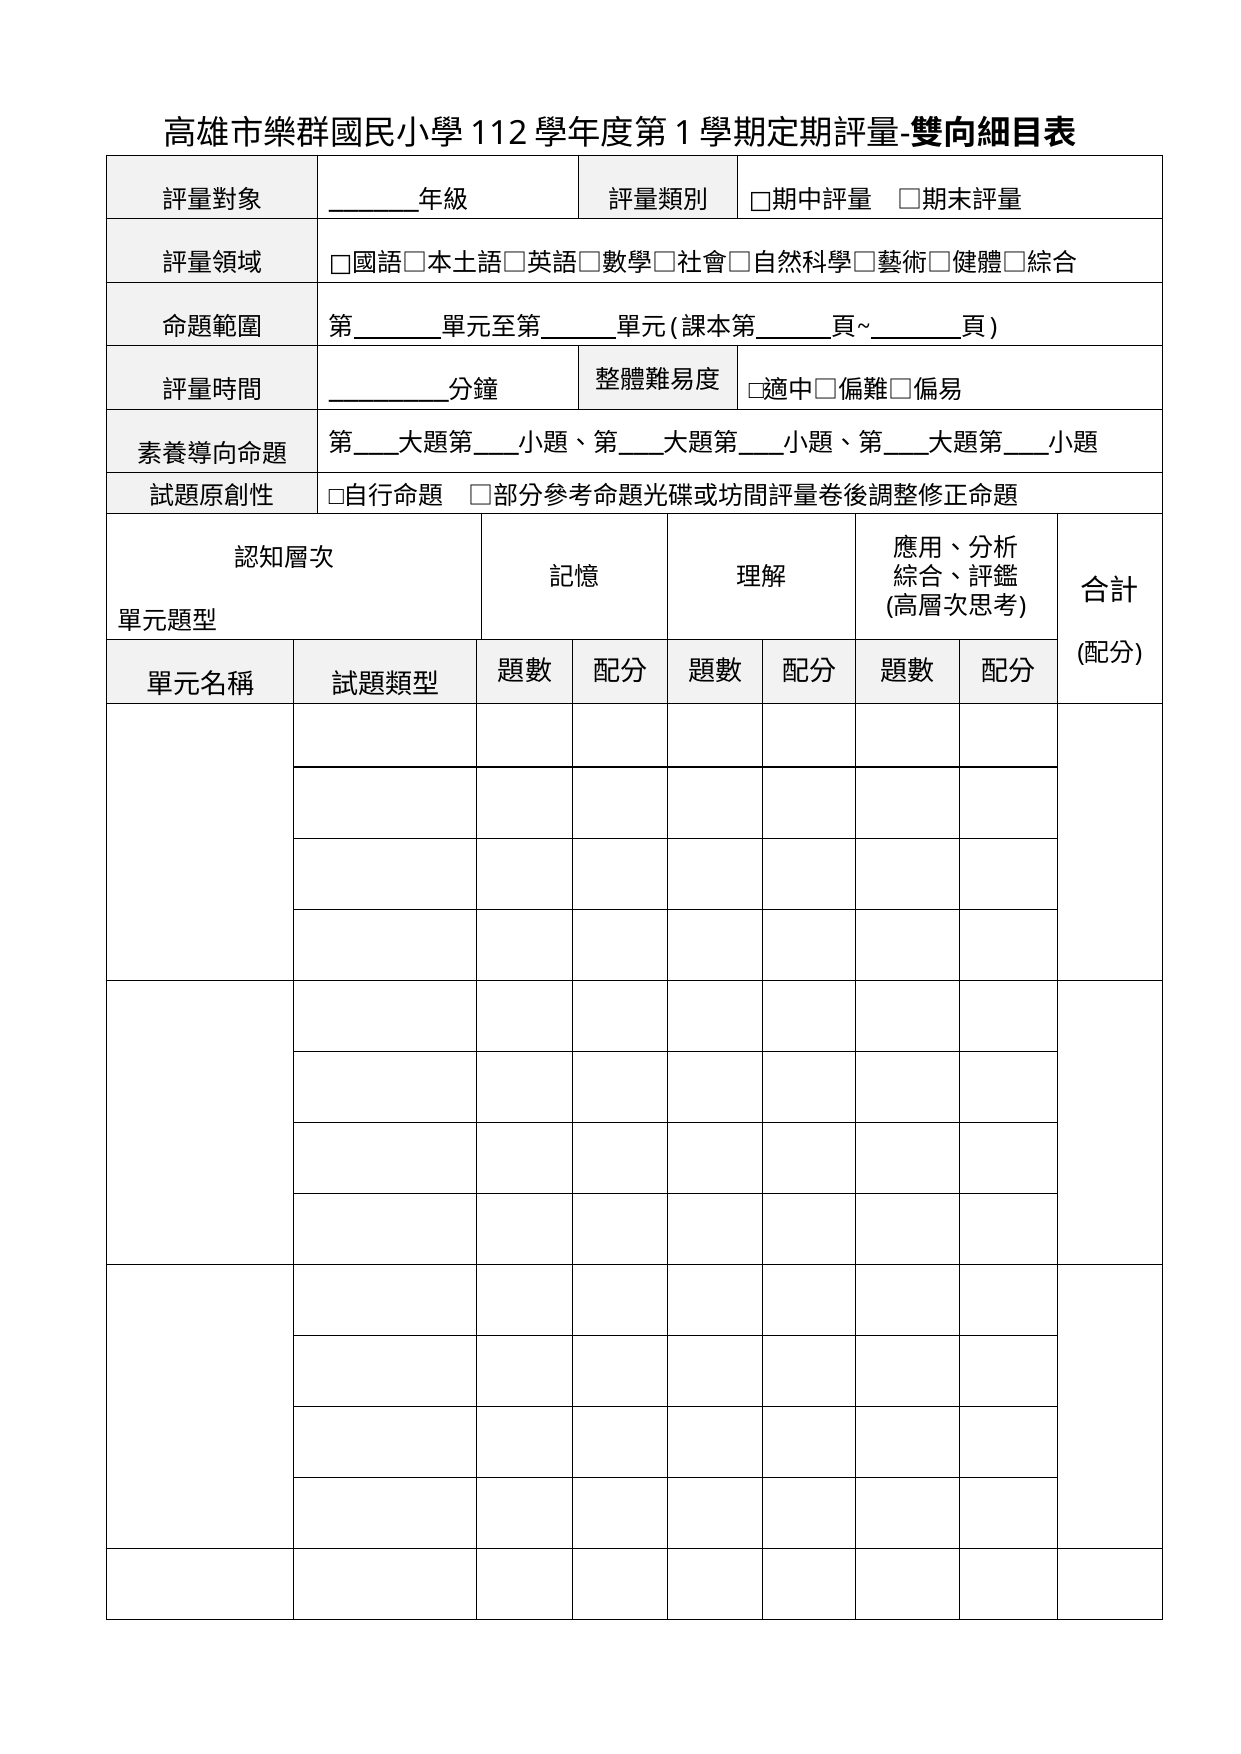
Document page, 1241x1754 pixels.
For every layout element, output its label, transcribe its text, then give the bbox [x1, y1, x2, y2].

table_cell 題數 [477, 640, 572, 703]
table_cell [856, 839, 959, 908]
table_cell [960, 839, 1057, 908]
table_cell 試題原創性 [107, 473, 317, 513]
table_cell [960, 1478, 1057, 1548]
table_cell □國語□本土語□英語□數學□社會□自然科學□藝術□健體□綜合 [318, 219, 1162, 282]
table_cell [856, 981, 959, 1051]
table_cell [107, 704, 293, 979]
table_cell □適中□偏難□偏易 [738, 346, 1162, 409]
table_cell [763, 1336, 855, 1406]
table_cell [573, 1336, 667, 1406]
table_cell [763, 768, 855, 837]
table_cell 素養導向命題 [107, 410, 317, 472]
table_cell [856, 1478, 959, 1548]
table_cell [763, 1052, 855, 1122]
table_cell [1058, 704, 1162, 979]
table_cell [573, 704, 667, 766]
table_cell [477, 704, 572, 766]
table_cell [960, 704, 1057, 766]
table_cell [477, 910, 572, 979]
table_cell [294, 768, 476, 837]
table_cell [763, 1549, 855, 1619]
table_cell [294, 704, 476, 766]
table_cell [573, 839, 667, 908]
table_cell [668, 768, 762, 837]
table_cell ________分鐘 [318, 346, 578, 409]
table_cell [960, 1265, 1057, 1335]
table_cell [573, 768, 667, 837]
table_cell 評量領域 [107, 219, 317, 282]
table_cell [107, 1265, 293, 1548]
table_cell 第___大題第___小題、第___大題第___小題、第___大題第___小題 [318, 410, 1162, 472]
table_cell □自行命題 □部分參考命題光碟或坊間評量卷後調整修正命題 [318, 473, 1162, 513]
table_cell [763, 981, 855, 1051]
table_cell [573, 981, 667, 1051]
table_cell [856, 1549, 959, 1619]
table_cell [960, 1052, 1057, 1122]
table_cell 合計 (配分) [1058, 514, 1162, 703]
table_cell 應用、分析 綜合、評鑑 (高層次思考) [856, 514, 1057, 639]
table_cell [856, 1336, 959, 1406]
table_cell 命題範圍 [107, 283, 317, 345]
table_cell [477, 839, 572, 908]
table_cell [763, 704, 855, 766]
table_cell [668, 910, 762, 979]
table_cell [668, 1052, 762, 1122]
table_cell [668, 839, 762, 908]
table_cell [856, 1265, 959, 1335]
table_cell [1058, 1549, 1162, 1619]
table_cell [960, 1549, 1057, 1619]
table_cell [960, 981, 1057, 1051]
table_cell [763, 1194, 855, 1264]
table_cell [856, 1123, 959, 1193]
table_cell [573, 1265, 667, 1335]
table_cell [294, 981, 476, 1051]
table_cell [294, 910, 476, 979]
table_cell [573, 1052, 667, 1122]
table_cell 第 單元至第 單元(課本第 頁~ 頁) [318, 283, 1162, 345]
table_cell [763, 1123, 855, 1193]
table_cell [856, 1407, 959, 1477]
table_cell 試題類型 [294, 640, 476, 703]
table_cell [477, 1265, 572, 1335]
table_cell [107, 1549, 293, 1619]
table_cell [856, 768, 959, 837]
table_cell [856, 910, 959, 979]
table_cell [294, 1478, 476, 1548]
table_header ______年級 [318, 156, 578, 218]
table_cell [763, 910, 855, 979]
table_cell [294, 839, 476, 908]
table_cell [477, 1549, 572, 1619]
table_cell [294, 1194, 476, 1264]
table_cell [668, 1407, 762, 1477]
table_cell 認知層次 單元題型 [107, 514, 481, 639]
table_cell [294, 1407, 476, 1477]
table_cell [294, 1052, 476, 1122]
table_cell [856, 1194, 959, 1264]
table_cell 配分 [573, 640, 667, 703]
table_cell 整體難易度 [579, 346, 737, 409]
table_header 評量對象 [107, 156, 317, 218]
table_cell 記憶 [482, 514, 667, 639]
table_cell 題數 [668, 640, 762, 703]
table_cell [1058, 981, 1162, 1264]
table_cell [668, 1478, 762, 1548]
table_cell [477, 768, 572, 837]
table_cell [294, 1123, 476, 1193]
table_cell [668, 704, 762, 766]
table_cell [477, 981, 572, 1051]
table_cell [477, 1123, 572, 1193]
table_cell [668, 981, 762, 1051]
table_cell 配分 [960, 640, 1057, 703]
table_cell [573, 1123, 667, 1193]
table_cell [960, 1194, 1057, 1264]
table_cell 配分 [763, 640, 855, 703]
table_cell [477, 1194, 572, 1264]
table_cell [960, 910, 1057, 979]
table_cell [856, 704, 959, 766]
table_cell [573, 1194, 667, 1264]
table_header 評量類別 [579, 156, 737, 218]
table_cell [668, 1265, 762, 1335]
table_cell [573, 1407, 667, 1477]
table_cell [856, 1052, 959, 1122]
table_cell [294, 1549, 476, 1619]
table_cell 理解 [668, 514, 855, 639]
table_cell 評量時間 [107, 346, 317, 409]
table_cell [763, 1407, 855, 1477]
table_cell [477, 1478, 572, 1548]
table_cell [573, 910, 667, 979]
table_cell [477, 1052, 572, 1122]
table_cell [960, 768, 1057, 837]
table_cell [573, 1478, 667, 1548]
table_cell [573, 1549, 667, 1619]
table_cell [960, 1336, 1057, 1406]
table_cell [477, 1407, 572, 1477]
table_cell [294, 1336, 476, 1406]
table_cell [668, 1336, 762, 1406]
table_cell [763, 1265, 855, 1335]
table_cell [294, 1265, 476, 1335]
table_cell [763, 839, 855, 908]
text 高雄市樂群國民小學112學年度第1學期定期評量-雙向細目表 [106, 104, 1134, 154]
table_cell [477, 1336, 572, 1406]
table_cell [1058, 1265, 1162, 1548]
table_cell 單元名稱 [107, 640, 293, 703]
table_cell [960, 1123, 1057, 1193]
table_cell 題數 [856, 640, 959, 703]
table_cell [960, 1407, 1057, 1477]
table_header □期中評量 □期末評量 [738, 156, 1162, 218]
table_cell [668, 1194, 762, 1264]
table_cell [763, 1478, 855, 1548]
table_cell [668, 1123, 762, 1193]
table_cell [107, 981, 293, 1264]
table_cell [668, 1549, 762, 1619]
